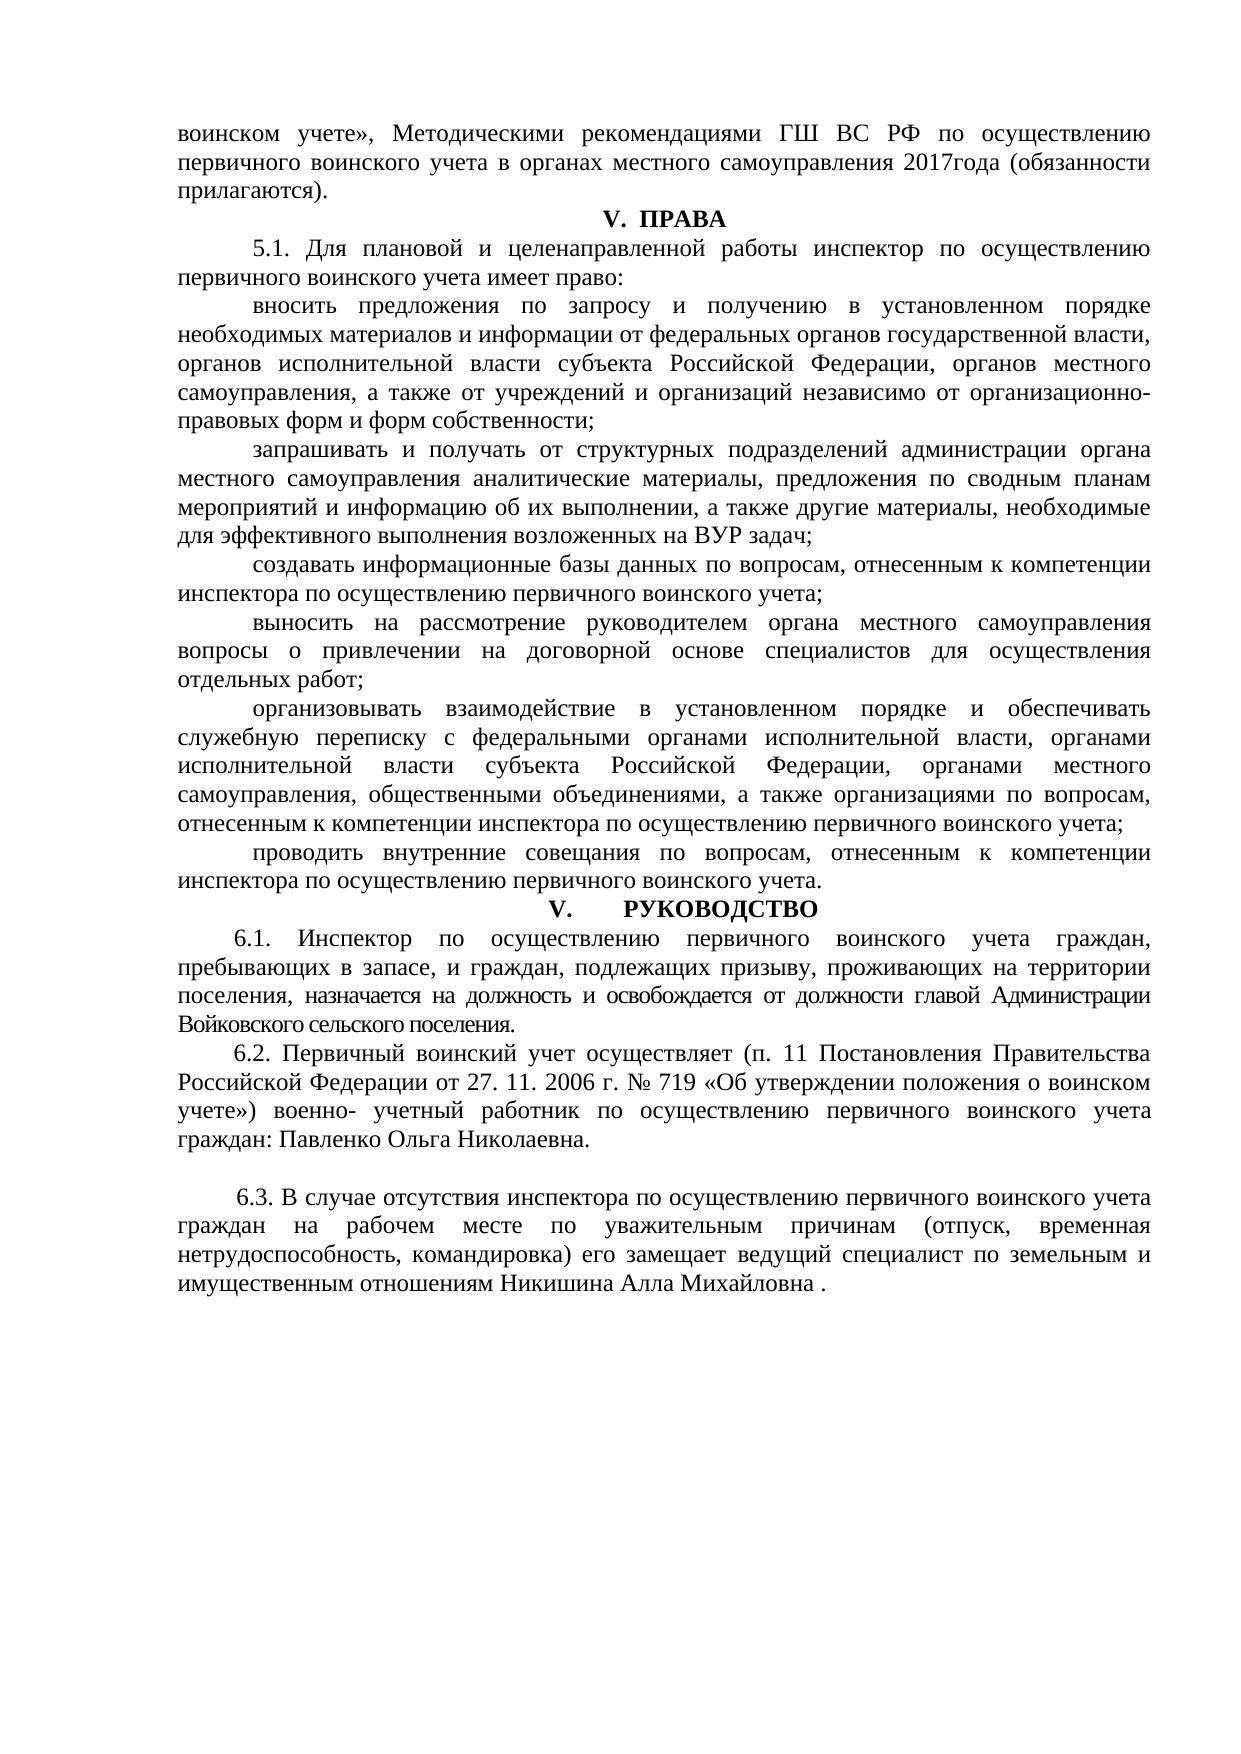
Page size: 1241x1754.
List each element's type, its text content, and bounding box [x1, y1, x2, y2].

text 6.1. Инспектор по осуществлению первичного воинского учета граждан, пребывающих в запасе, и граждан, подлежащих призыву, проживающих на территории поселения, назначается на должность и освобождается от должности главой Администрации Войковского сельского поселения. [177, 923, 1152, 1038]
text воинском учете», Методическими рекомендациями ГШ ВС РФ по осуществлению первичного воинского учета в органах местного самоуправления 2017года (обязанности прилагаются). [177, 118, 1152, 204]
text 6.2. Первичный воинский учет осуществляет (п. 11 Постановления Правительства Российской Федерации от 27. 11. 2006 г. № 719 «Об утверждении положения о воинском учете») военно- учетный работник по осуществлению первичного воинского учета граждан: Павленко Ольга Николаевна. [177, 1038, 1152, 1153]
text проводить внутренние совещания по вопросам, отнесенным к компетенции инспектора по осуществлению первичного воинского учета. [177, 837, 1152, 894]
text вносить предложения по запросу и получению в установленном порядке необходимых материалов и информации от федеральных органов государственной власти, органов исполнительной власти субъекта Российской Федерации, органов местного самоуправления, а также от учреждений и организаций независимо от организационно-правовых форм и форм собственности; [177, 291, 1152, 434]
text создавать информационные базы данных по вопросам, отнесенным к компетенции инспектора по осуществлению первичного воинского учета; [177, 549, 1152, 607]
text 5.1. Для плановой и целенаправленной работы инспектор по осуществлению первичного воинского учета имеет право: [177, 233, 1152, 291]
text запрашивать и получать от структурных подразделений администрации органа местного самоуправления аналитические материалы, предложения по сводным планам мероприятий и информацию об их выполнении, а также другие материалы, необходимые для эффективного выполнения возложенных на ВУР задач; [177, 434, 1152, 549]
text 6.3. В случае отсутствия инспектора по осуществлению первичного воинского учета граждан на рабочем месте по уважительным причинам (отпуск, временная нетрудоспособность, командировка) его замещает ведущий специалист по земельным и имущественным отношениям Никишина Алла Михайловна . [177, 1182, 1152, 1297]
text организовывать взаимодействие в установленном порядке и обеспечивать служебную переписку с федеральными органами исполнительной власти, органами исполнительной власти субъекта Российской Федерации, органами местного самоуправления, общественными объединениями, а также организациями по вопросам, отнесенным к компетенции инспектора по осуществлению первичного воинского учета; [177, 693, 1152, 837]
text V. ПРАВА [177, 204, 1152, 233]
list РУКОВОДСТВО [215, 894, 1152, 923]
text выносить на рассмотрение руководителем органа местного самоуправления вопросы о привлечении на договорной основе специалистов для осуществления отдельных работ; [177, 607, 1152, 693]
